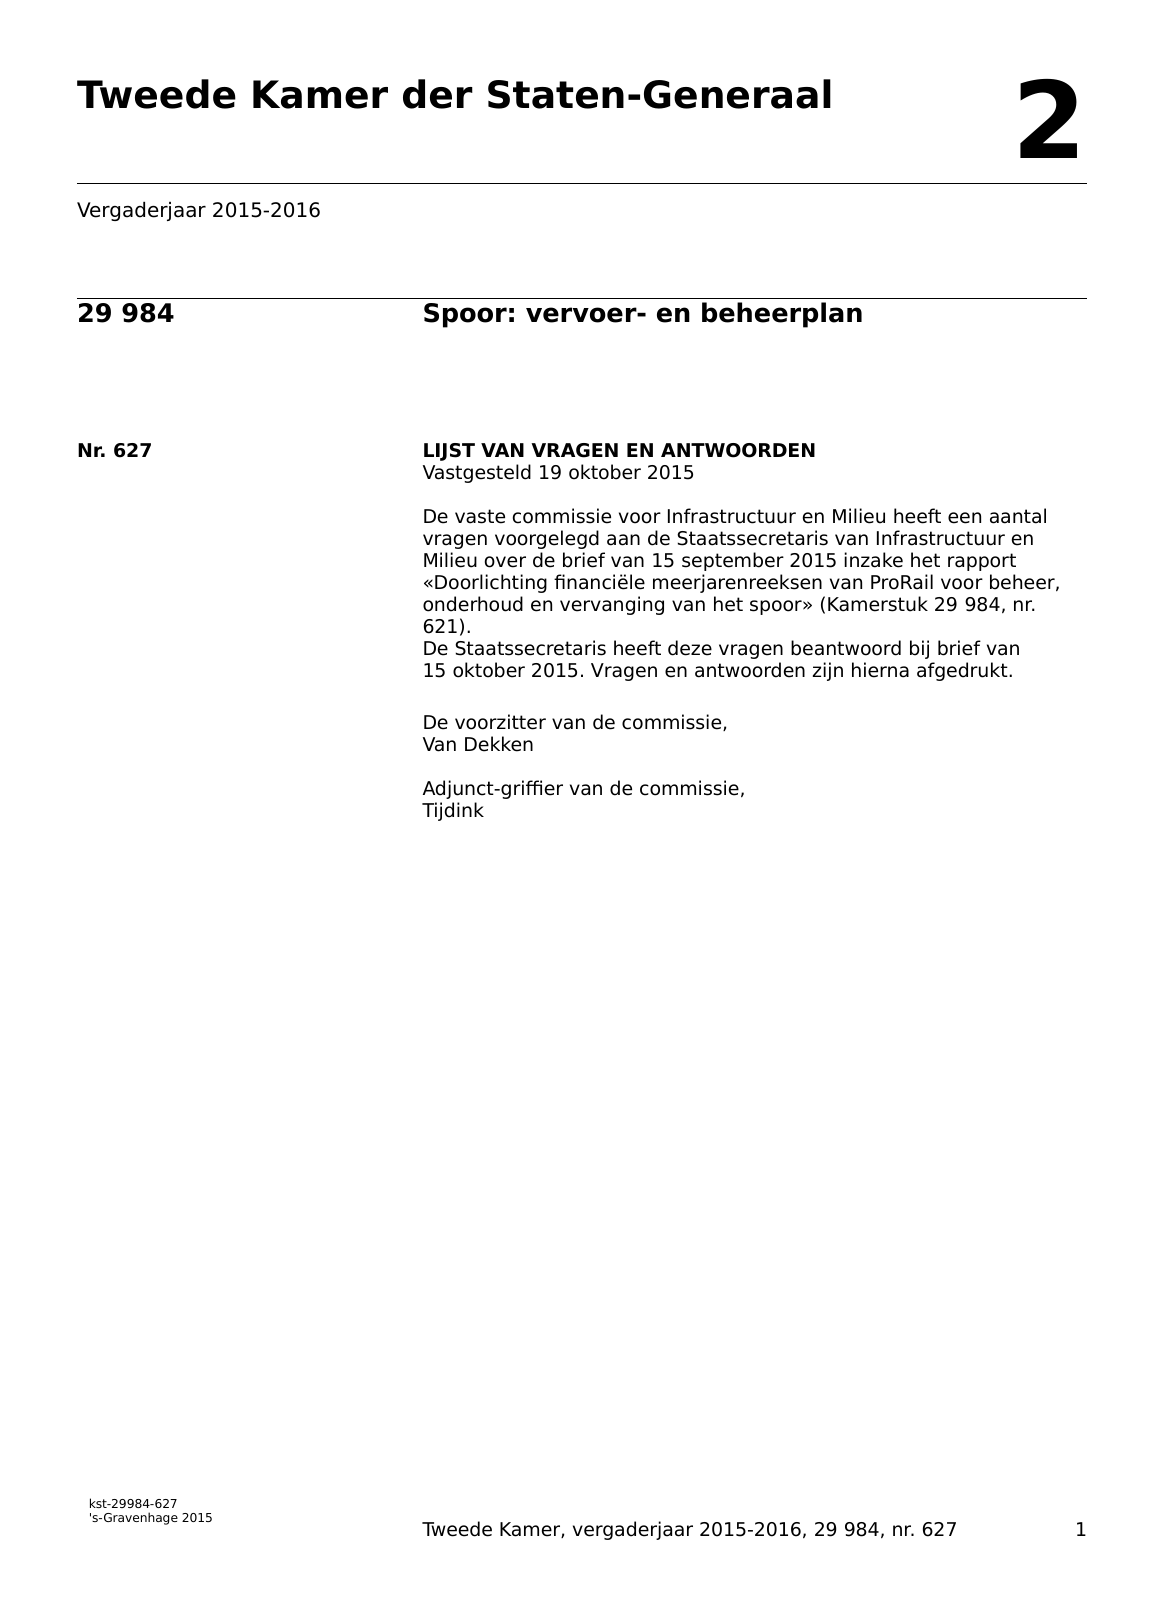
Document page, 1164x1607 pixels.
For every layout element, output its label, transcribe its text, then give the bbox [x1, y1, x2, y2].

text De Staatssecretaris heeft deze vragen beantwoord bij brief van 15 oktober 2015. Vragen en antwoorden zijn hierna afgedrukt. [422, 638, 1087, 682]
subtitle Nr. 627 LIJST VAN VRAGEN EN ANTWOORDEN [77, 440, 1087, 462]
subtitle 29 984 Spoor: vervoer- en beheerplan [77, 299, 1087, 329]
text De vaste commissie voor Infrastructuur en Milieu heeft een aantal vragen voorgelegd aan de Staatssecretaris van Infrastructuur en Milieu over de brief van 15 september 2015 inzake het rapport «Doorlichting financiële meerjarenreeksen van ProRail voor beheer, onderhoud en vervanging van het spoor» (Kamerstuk 29 984, nr. 621). [422, 506, 1087, 638]
text 's-Gravenhage 2015 [88, 1511, 323, 1525]
text Adjunct-griffier van de commissie, Tijdink [422, 778, 1087, 822]
table_header 2 [886, 59, 1087, 183]
table_header Tweede Kamer der Staten-Generaal [77, 59, 886, 183]
text kst-29984-627 [88, 1497, 323, 1511]
text Vastgesteld 19 oktober 2015 [422, 462, 1087, 484]
table_cell Vergaderjaar 2015-2016 [77, 184, 1087, 298]
text De voorzitter van de commissie, Van Dekken [422, 712, 1087, 756]
